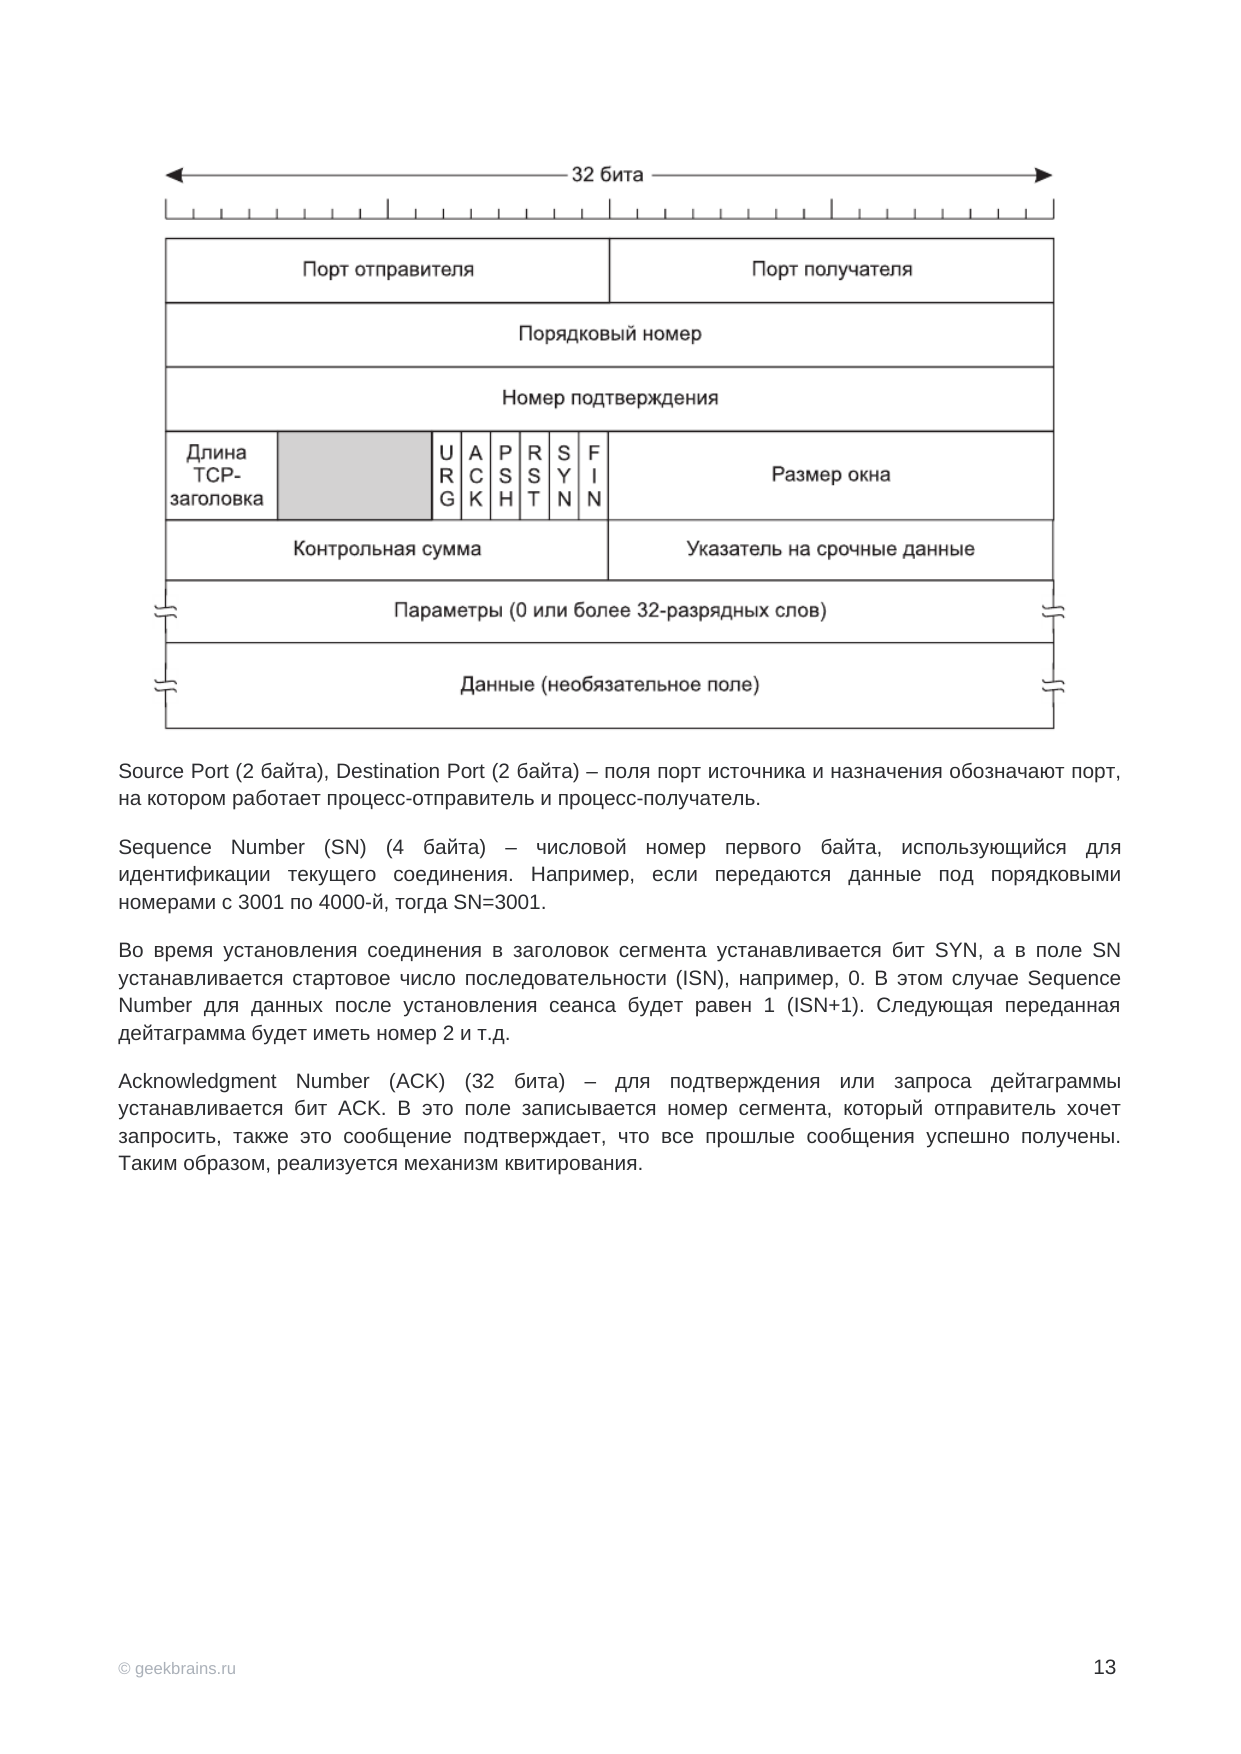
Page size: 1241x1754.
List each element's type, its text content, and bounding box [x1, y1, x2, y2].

text Sequence Number (SN) (4 байта) – числовой номер первого байта, использующийся для идентификации текущего соединения. Например, если передаются данные под порядковыми номерами с 3001 по 4000-й, тогда SN=3001. [118, 834, 1122, 913]
picture [118, 162, 1093, 735]
text Source Port (2 байта), Destination Port (2 байта) – поля порт источника и назначения обозначают порт, на котором работает процесс-отправитель и процесс-получатель. [118, 759, 1122, 810]
text Во время установления соединения в заголовок сегмента устанавливается бит SYN, а в поле SN устанавливается стартовое число последовательности (ISN), например, 0. В этом случае Sequence Number для данных после установления сеанса будет равен 1 (ISN+1). Следующая переданная дейтаграмма будет иметь номер 2 и т.д. [118, 938, 1122, 1044]
text Acknowledgment Number (ACK) (32 бита) – для подтверждения или запроса дейтаграммы устанавливается бит ACK. В это поле записывается номер сегмента, который отправитель хочет запросить, также это сообщение подтверждает, что все прошлые сообщения успешно получены. Таким образом, реализуется механизм квитирования. [118, 1069, 1122, 1175]
